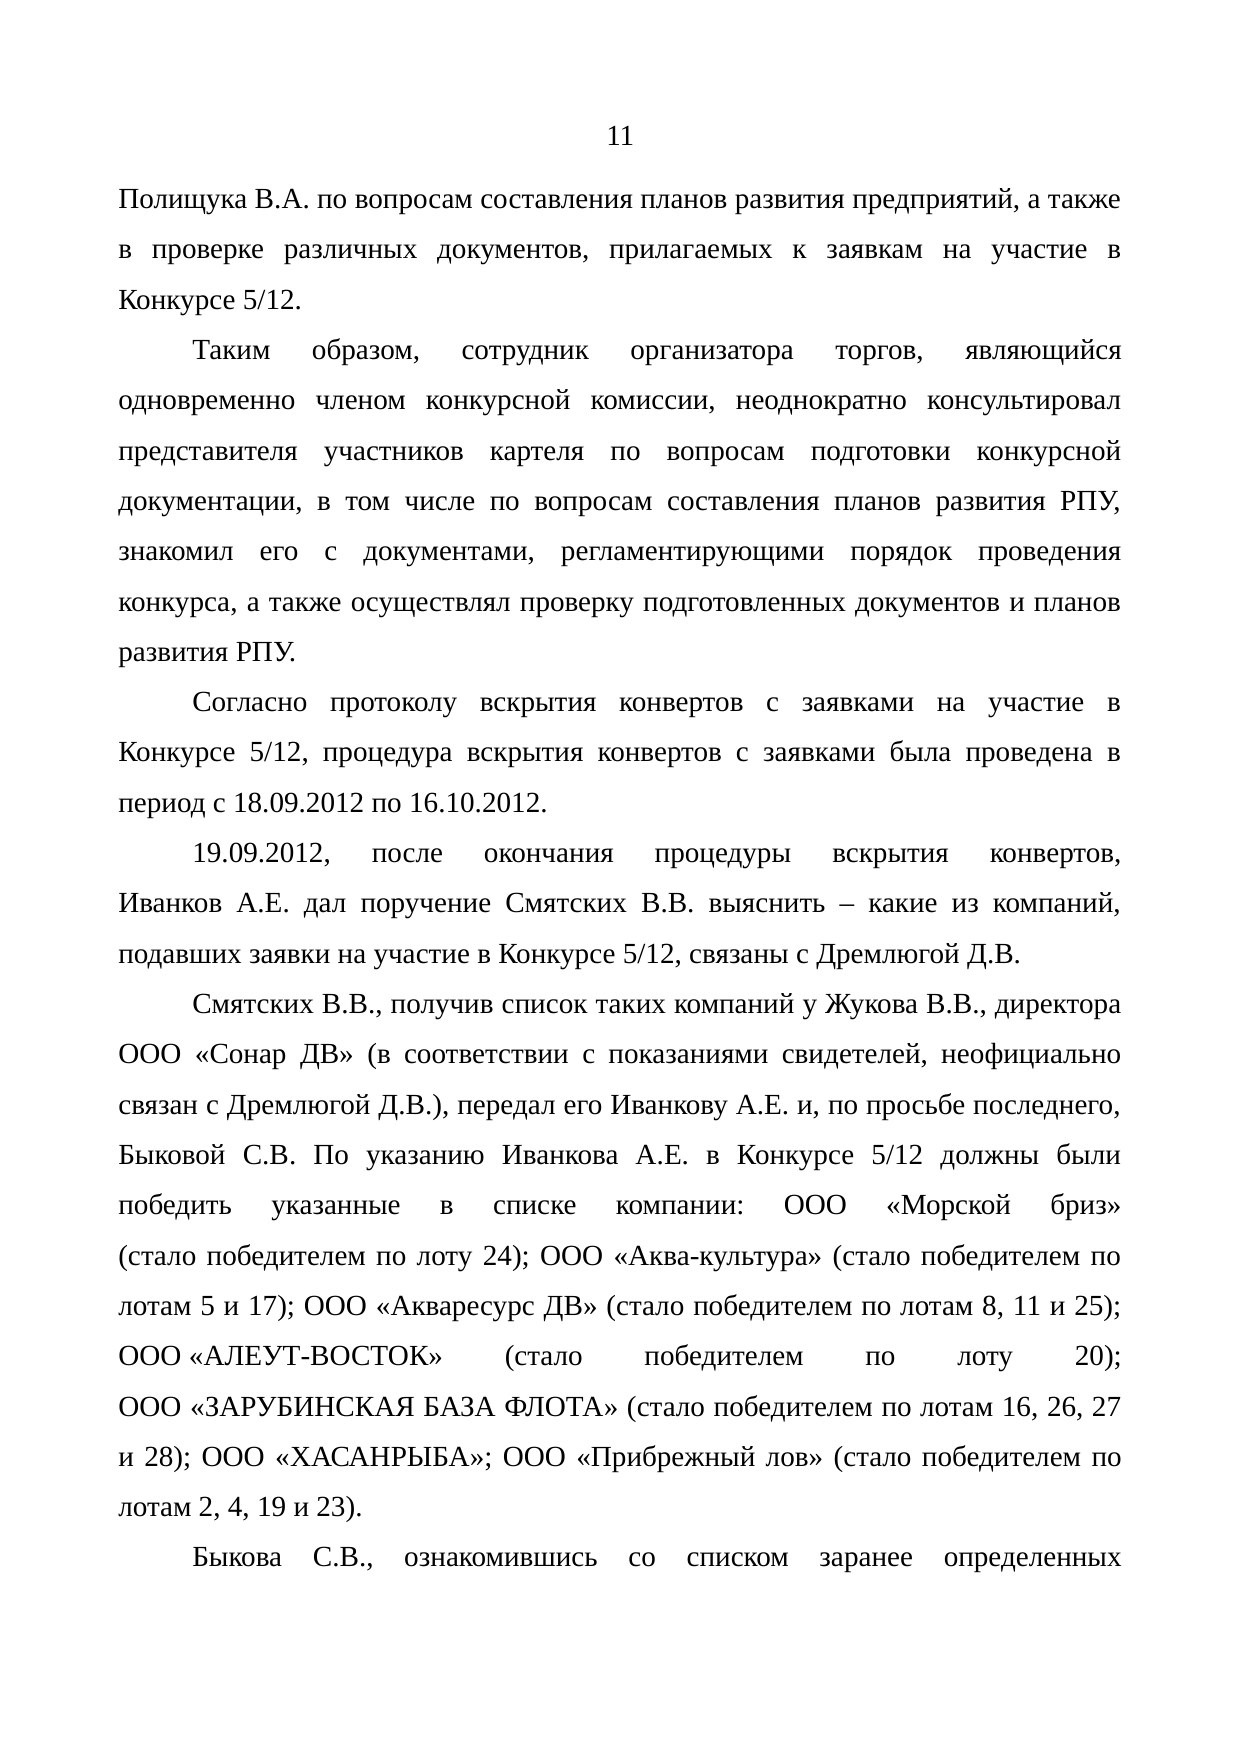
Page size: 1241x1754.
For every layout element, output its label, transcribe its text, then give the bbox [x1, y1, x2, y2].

text Быкова С.В., ознакомившись со списком заранее определенных [118, 1539, 1122, 1573]
text Согласно протоколу вскрытия конвертов с заявками на участие в Конкурсе 5/12, процедура вскрытия конвертов с заявками была проведена в период с 18.09.2012 по 16.10.2012. [118, 684, 1122, 818]
text Смятских В.В., получив список таких компаний у Жукова В.В., директора ООО «Сонар ДВ» (в соответствии с показаниями свидетелей, неофициально связан с Дремлюгой Д.В.), передал его Иванкову А.Е. и, по просьбе последнего, Быковой С.В. По указанию Иванкова А.Е. в Конкурсе 5/12 должны были победить указанные в списке компании: ООО «Морской бриз» (стало победителем по лоту 24); ООО «Аква-культура» (стало победителем по лотам 5 и 17); ООО «Акваресурс ДВ» (стало победителем по лотам 8, 11 и 25); ООО «АЛЕУТ-ВОСТОК» (стало победителем по лоту 20); ООО «ЗАРУБИНСКАЯ БАЗА ФЛОТА» (стало победителем по лотам 16, 26, 27 и 28); ООО «ХАСАНРЫБА»; ООО «Прибрежный лов» (стало победителем по лотам 2, 4, 19 и 23). [118, 986, 1122, 1523]
text Таким образом, сотрудник организатора торгов, являющийся одновременно членом конкурсной комиссии, неоднократно консультировал представителя участников картеля по вопросам подготовки конкурсной документации, в том числе по вопросам составления планов развития РПУ, знакомил его с документами, регламентирующими порядок проведения конкурса, а также осуществлял проверку подготовленных документов и планов развития РПУ. [118, 332, 1122, 667]
text 19.09.2012, после окончания процедуры вскрытия конвертов, Иванков А.Е. дал поручение Смятских В.В. выяснить – какие из компаний, подавших заявки на участие в Конкурсе 5/12, связаны с Дремлюгой Д.В. [118, 835, 1122, 969]
text Полищука В.А. по вопросам составления планов развития предприятий, а также в проверке различных документов, прилагаемых к заявкам на участие в Конкурсе 5/12. [118, 181, 1122, 315]
